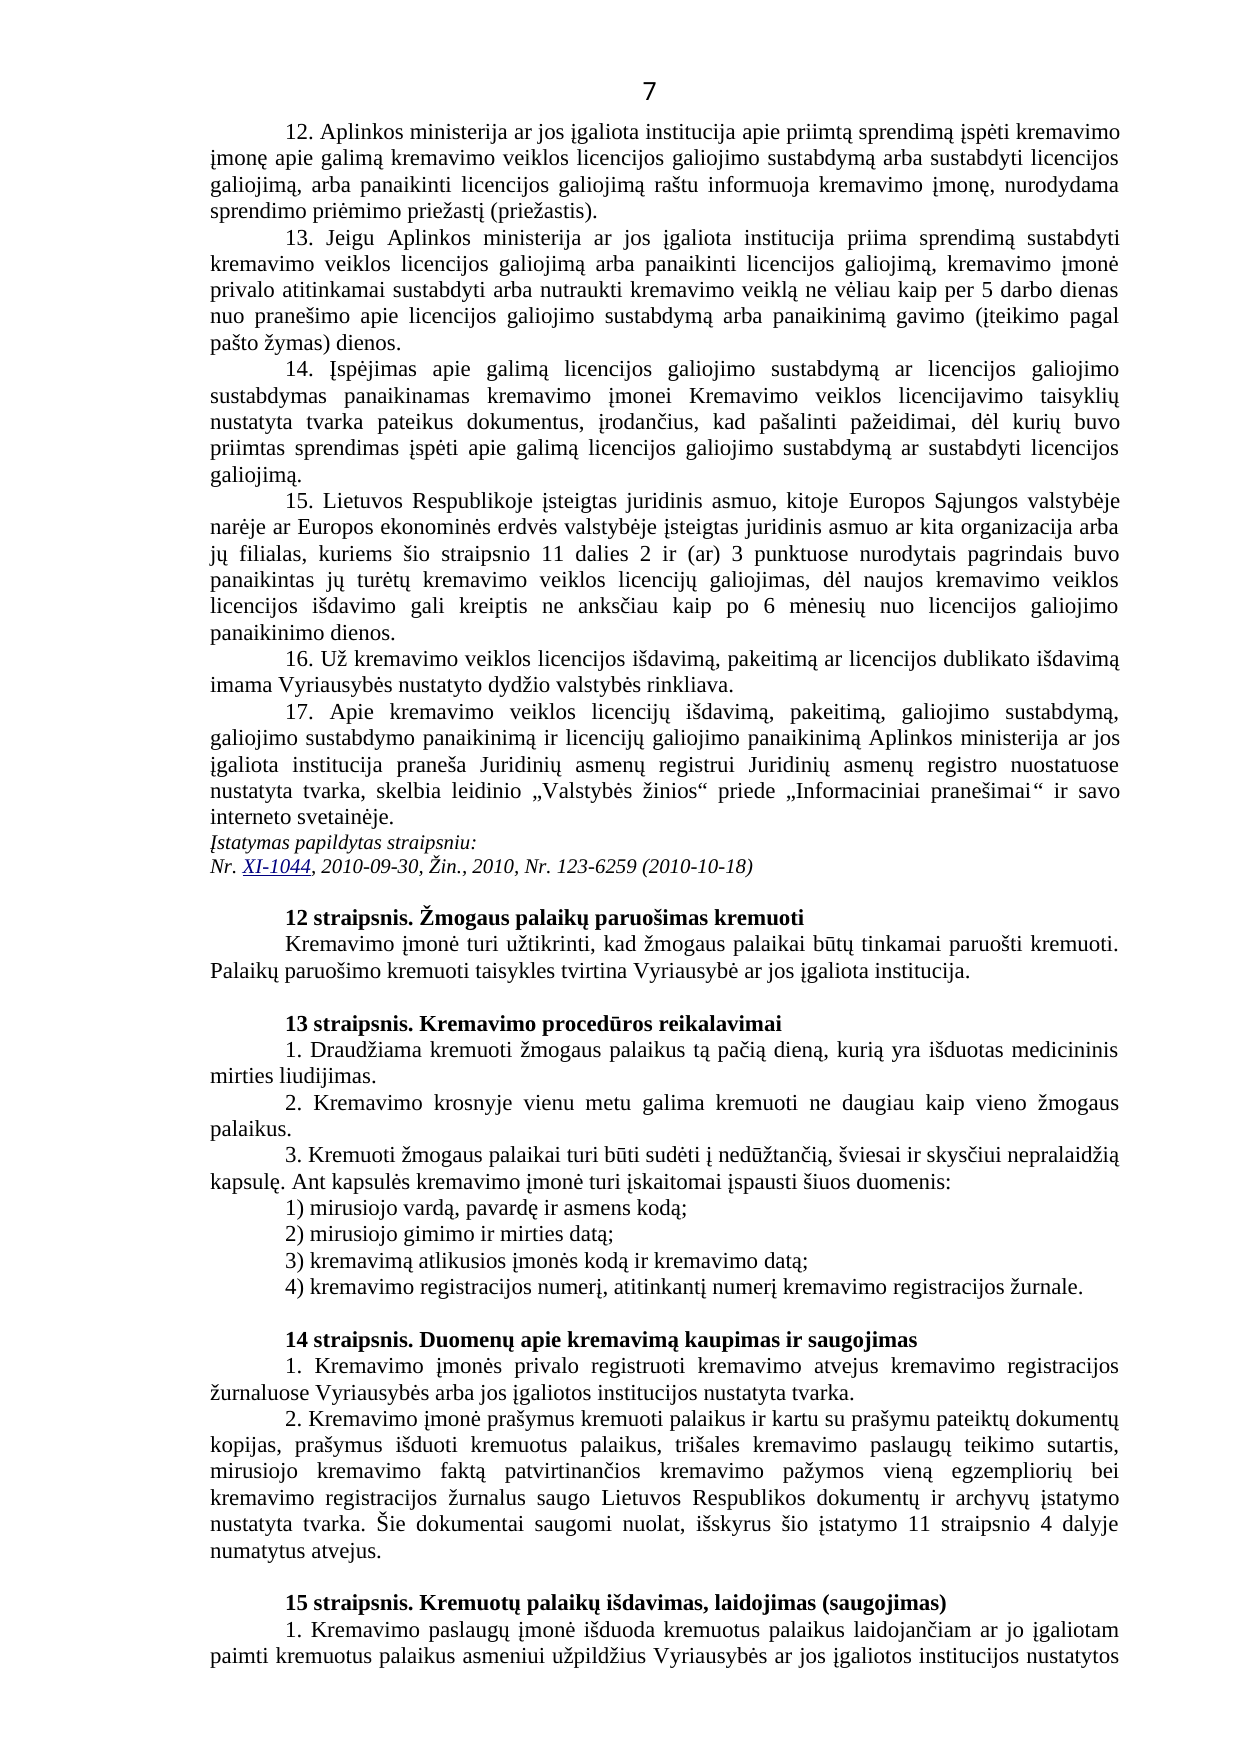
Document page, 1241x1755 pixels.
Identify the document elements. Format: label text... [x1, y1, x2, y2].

text 2) mirusiojo gimimo ir mirties datą; [210, 1220, 1120, 1247]
text 2. Kremavimo įmonė prašymus kremuoti palaikus ir kartu su prašymu pateiktų dokumentų kopijas, prašymus išduoti kremuotus palaikus, trišales kremavimo paslaugų teikimo sutartis, mirusiojo kremavimo faktą patvirtinančios kremavimo pažymos vieną egzempliorių bei kremavimo registracijos žurnalus saugo Lietuvos Respublikos dokumentų ir archyvų įstatymo nustatyta tvarka. Šie dokumentai saugomi nuolat, išskyrus šio įstatymo 11 straipsnio 4 dalyje numatytus atvejus. [210, 1405, 1120, 1563]
text 1) mirusiojo vardą, pavardę ir asmens kodą; [210, 1194, 1120, 1220]
text 4) kremavimo registracijos numerį, atitinkantį numerį kremavimo registracijos žurnale. [210, 1273, 1120, 1299]
text 1. Draudžiama kremuoti žmogaus palaikus tą pačią dieną, kurią yra išduotas medicininis mirties liudijimas. [210, 1036, 1120, 1089]
text 12. Aplinkos ministerija ar jos įgaliota institucija apie priimtą sprendimą įspėti kremavimo įmonę apie galimą kremavimo veiklos licencijos galiojimo sustabdymą arba sustabdyti licencijos galiojimą, arba panaikinti licencijos galiojimą raštu informuoja kremavimo įmonę, nurodydama sprendimo priėmimo priežastį (priežastis). [210, 118, 1120, 223]
text 15 straipsnis. Kremuotų palaikų išdavimas, laidojimas (saugojimas) [210, 1589, 1120, 1616]
text 15. Lietuvos Respublikoje įsteigtas juridinis asmuo, kitoje Europos Sąjungos valstybėje narėje ar Europos ekonominės erdvės valstybėje įsteigtas juridinis asmuo ar kita organizacija arba jų filialas, kuriems šio straipsnio 11 dalies 2 ir (ar) 3 punktuose nurodytais pagrindais buvo panaikintas jų turėtų kremavimo veiklos licencijų galiojimas, dėl naujos kremavimo veiklos licencijos išdavimo gali kreiptis ne anksčiau kaip po 6 mėnesių nuo licencijos galiojimo panaikinimo dienos. [210, 487, 1120, 645]
text 3) kremavimą atlikusios įmonės kodą ir kremavimo datą; [210, 1247, 1120, 1273]
text 14. Įspėjimas apie galimą licencijos galiojimo sustabdymą ar licencijos galiojimo sustabdymas panaikinamas kremavimo įmonei Kremavimo veiklos licencijavimo taisyklių nustatyta tvarka pateikus dokumentus, įrodančius, kad pašalinti pažeidimai, dėl kurių buvo priimtas sprendimas įspėti apie galimą licencijos galiojimo sustabdymą ar sustabdyti licencijos galiojimą. [210, 355, 1120, 487]
text Nr. XI-1044, 2010-09-30, Žin., 2010, Nr. 123-6259 (2010-10-18) [210, 854, 1120, 878]
text 13 straipsnis. Kremavimo procedūros reikalavimai [210, 1009, 1120, 1036]
text 12 straipsnis. Žmogaus palaikų paruošimas kremuoti [210, 904, 1120, 931]
text 16. Už kremavimo veiklos licencijos išdavimą, pakeitimą ar licencijos dublikato išdavimą imama Vyriausybės nustatyto dydžio valstybės rinkliava. [210, 645, 1120, 698]
text 1. Kremavimo paslaugų įmonė išduoda kremuotus palaikus laidojančiam ar jo įgaliotam paimti kremuotus palaikus asmeniui užpildžius Vyriausybės ar jos įgaliotos institucijos nustatytos [210, 1616, 1120, 1668]
text 14 straipsnis. Duomenų apie kremavimą kaupimas ir saugojimas [210, 1326, 1120, 1352]
text 1. Kremavimo įmonės privalo registruoti kremavimo atvejus kremavimo registracijos žurnaluose Vyriausybės arba jos įgaliotos institucijos nustatyta tvarka. [210, 1352, 1120, 1405]
text 3. Kremuoti žmogaus palaikai turi būti sudėti į nedūžtančią, šviesai ir skysčiui nepralaidžią kapsulę. Ant kapsulės kremavimo įmonė turi įskaitomai įspausti šiuos duomenis: [210, 1141, 1120, 1194]
text 2. Kremavimo krosnyje vienu metu galima kremuoti ne daugiau kaip vieno žmogaus palaikus. [210, 1089, 1120, 1141]
text Įstatymas papildytas straipsniu: [210, 830, 1120, 854]
text Kremavimo įmonė turi užtikrinti, kad žmogaus palaikai būtų tinkamai paruošti kremuoti. Palaikų paruošimo kremuoti taisykles tvirtina Vyriausybė ar jos įgaliota institucija. [210, 931, 1120, 983]
text 13. Jeigu Aplinkos ministerija ar jos įgaliota institucija priima sprendimą sustabdyti kremavimo veiklos licencijos galiojimą arba panaikinti licencijos galiojimą, kremavimo įmonė privalo atitinkamai sustabdyti arba nutraukti kremavimo veiklą ne vėliau kaip per 5 darbo dienas nuo pranešimo apie licencijos galiojimo sustabdymą arba panaikinimą gavimo (įteikimo pagal pašto žymas) dienos. [210, 223, 1120, 355]
text 17. Apie kremavimo veiklos licencijų išdavimą, pakeitimą, galiojimo sustabdymą, galiojimo sustabdymo panaikinimą ir licencijų galiojimo panaikinimą Aplinkos ministerija ar jos įgaliota institucija praneša Juridinių asmenų registrui Juridinių asmenų registro nuostatuose nustatyta tvarka, skelbia leidinio „Valstybės žinios“ priede „Informaciniai pranešimai“ ir savo interneto svetainėje. [210, 698, 1120, 830]
